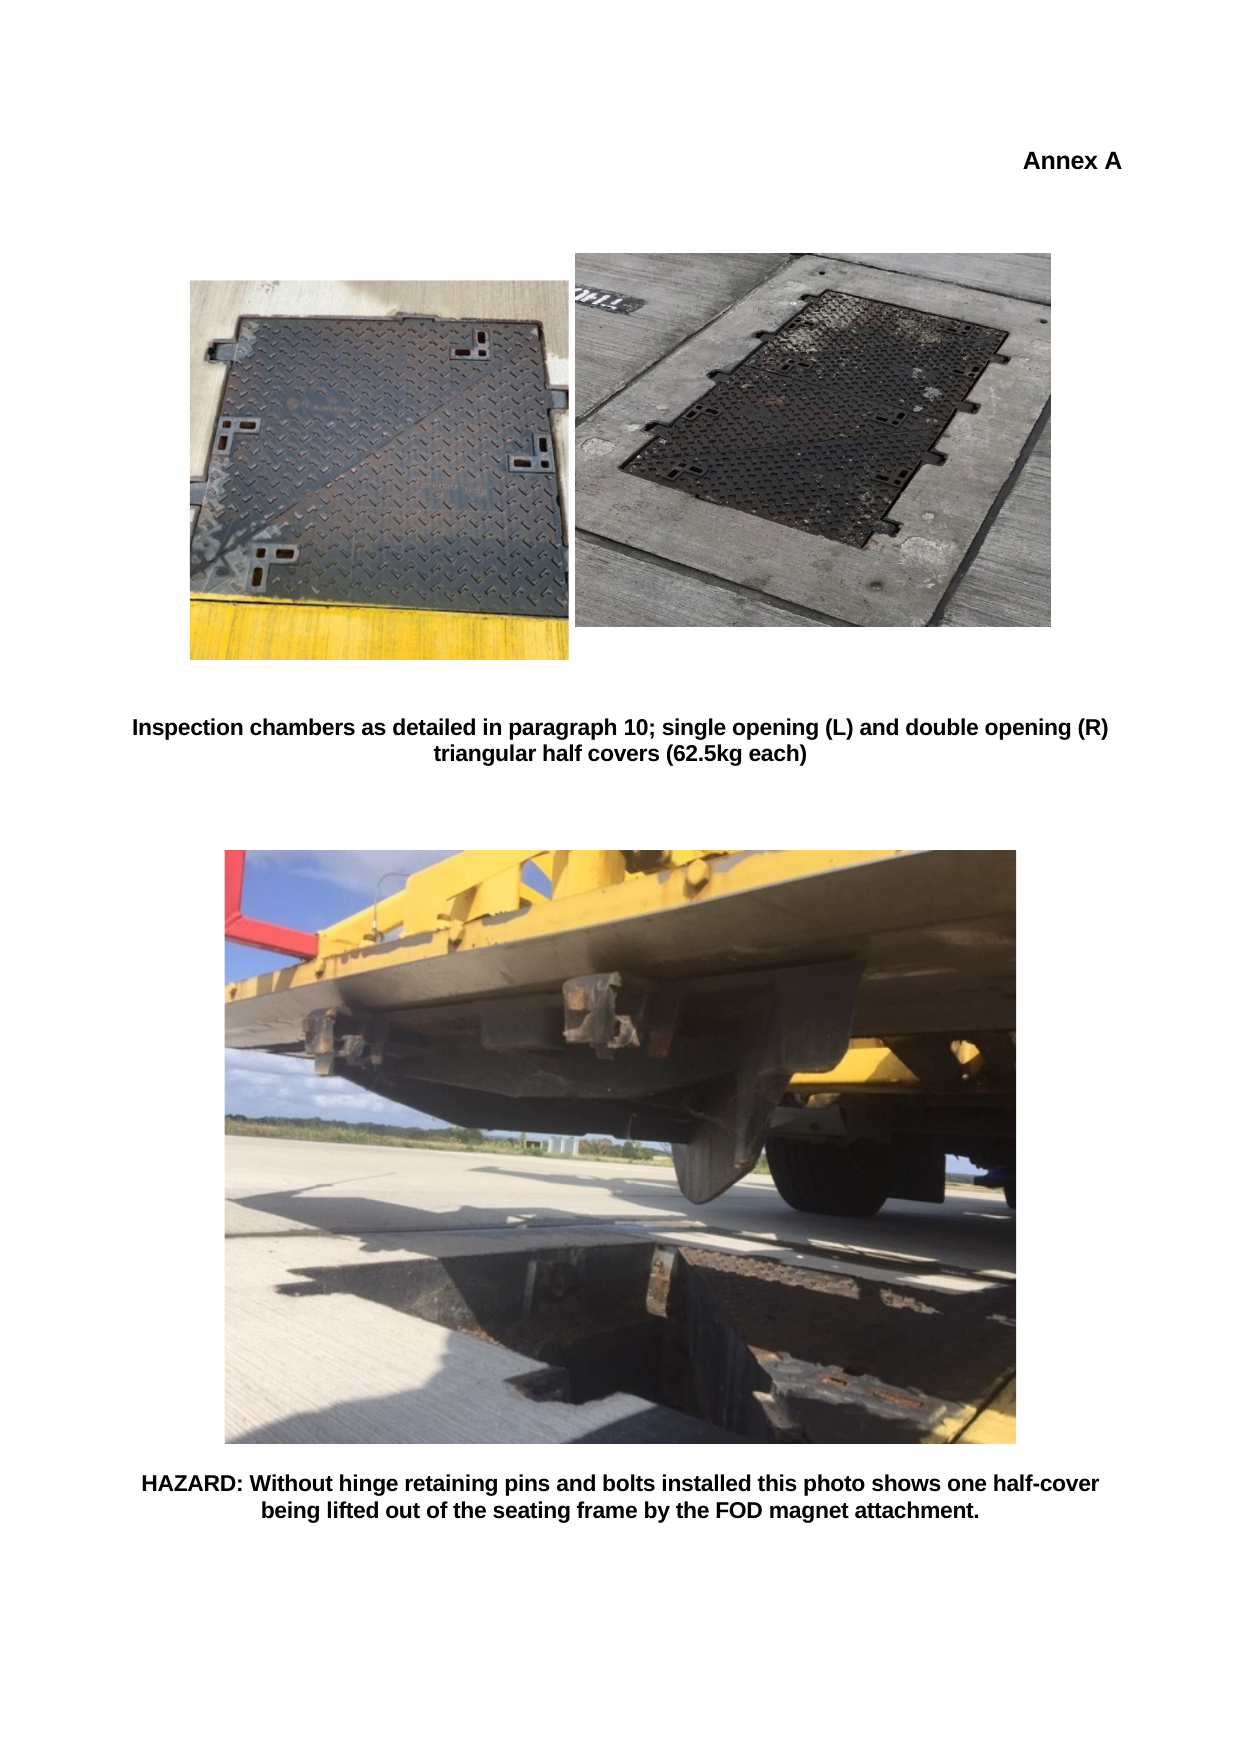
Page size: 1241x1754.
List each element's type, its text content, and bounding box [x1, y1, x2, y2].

text Annex A [118, 146, 1122, 175]
text HAZARD: Without hinge retaining pins and bolts installed this photo shows one half-cover being lifted out of the seating frame by the FOD magnet attachment. [118, 1470, 1122, 1523]
text Inspection chambers as detailed in paragraph 10; single opening (L) and double opening (R) [118, 713, 1122, 740]
text triangular half covers (62.5kg each) [118, 740, 1122, 766]
